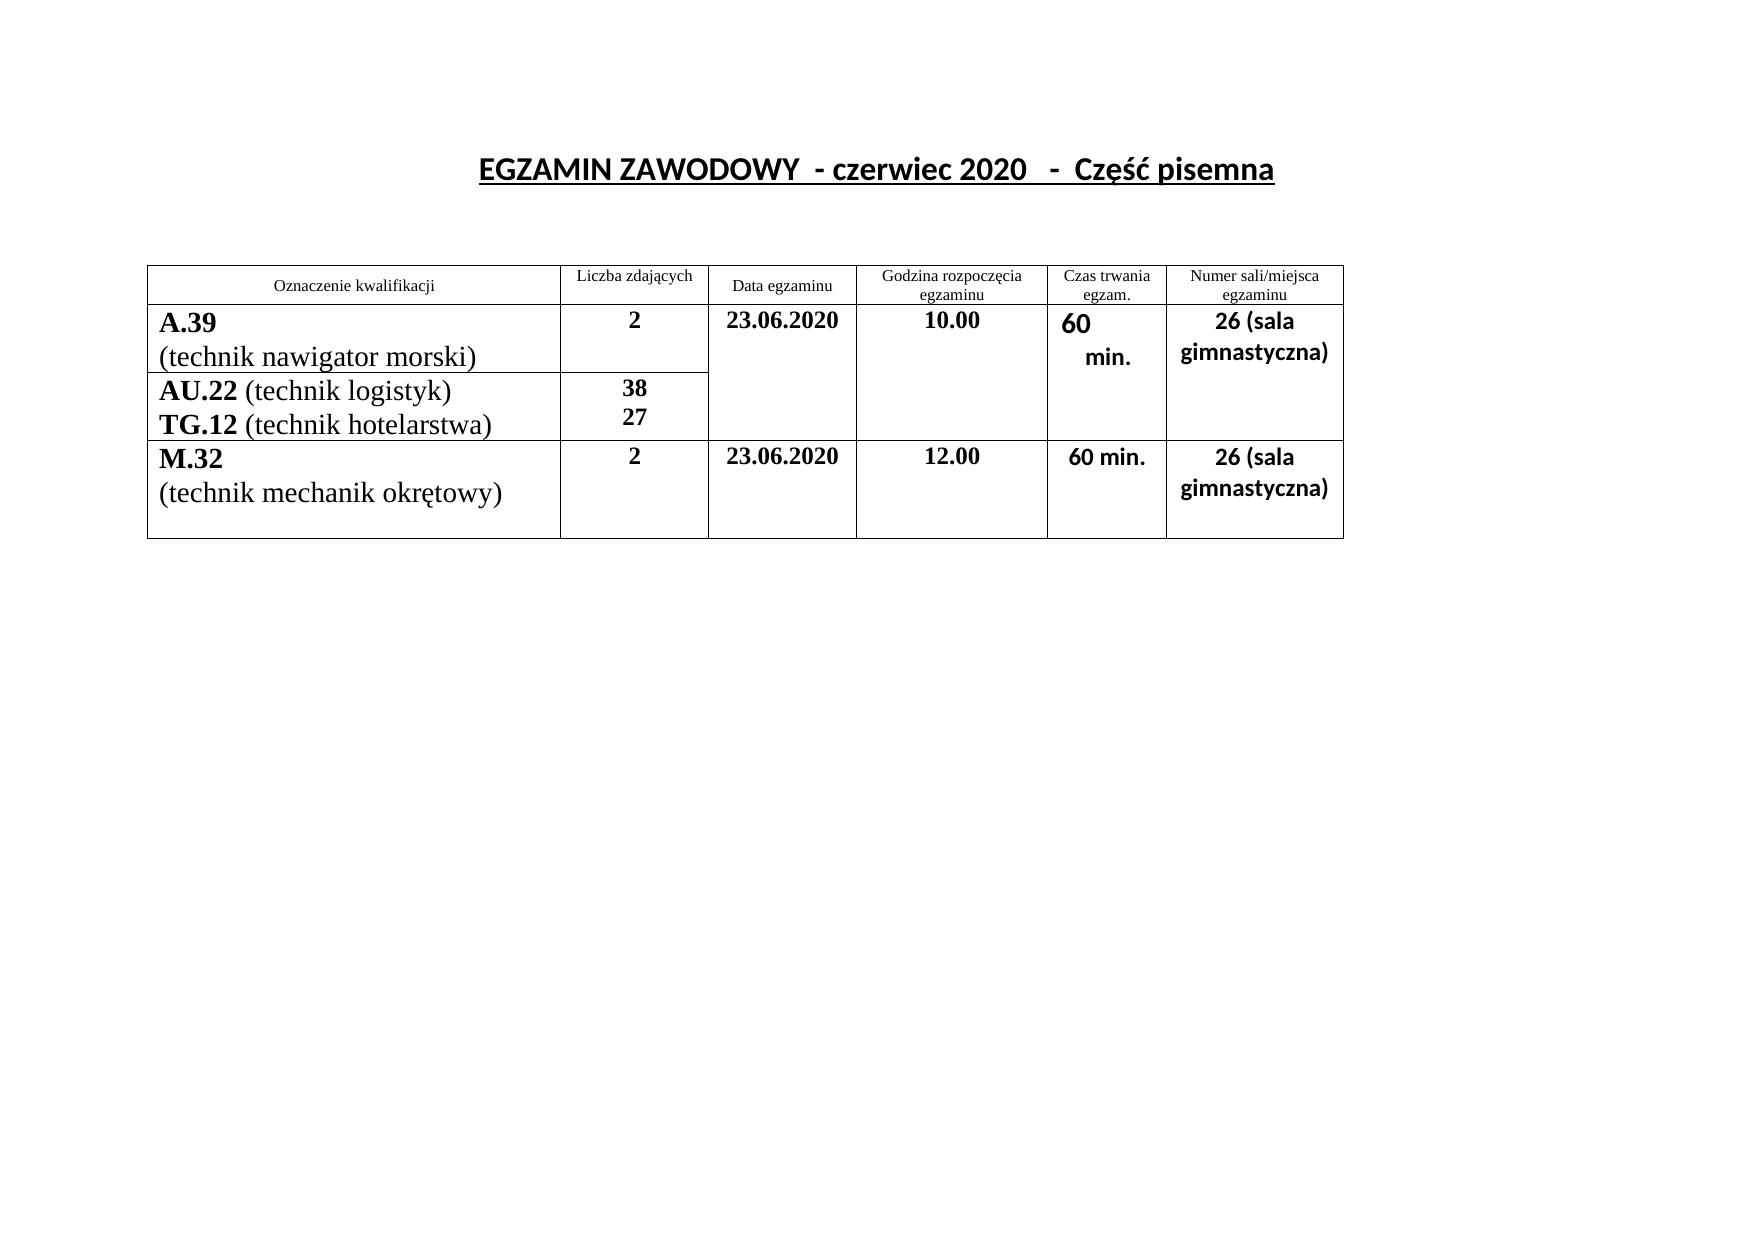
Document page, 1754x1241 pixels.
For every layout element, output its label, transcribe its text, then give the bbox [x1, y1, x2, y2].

table_cell 2 [561, 305, 708, 372]
table_cell 23.06.2020 [709, 305, 856, 440]
table_cell 38 27 [561, 373, 708, 440]
table_cell A.39 (technik nawigator morski) [148, 305, 560, 372]
table_cell 60 min. [1048, 441, 1166, 538]
text EGZAMIN ZAWODOWY - czerwiec 2020 - Część pisemna [148, 148, 1606, 188]
table_cell 23.06.2020 [709, 441, 856, 538]
table_cell 26 (sala gimnastyczna) [1167, 441, 1343, 538]
table_cell 12.00 [857, 441, 1047, 538]
table_cell M.32 (technik mechanik okrętowy) [148, 441, 560, 538]
table_header Czas trwania egzam. [1048, 266, 1166, 304]
table_header Oznaczenie kwalifikacji [148, 266, 560, 304]
table_cell min. [1048, 305, 1166, 440]
table_header Numer sali/miejsca egzaminu [1167, 266, 1343, 304]
table_cell 26 (sala gimnastyczna) [1167, 305, 1343, 440]
table_cell AU.22 (technik logistyk) TG.12 (technik hotelarstwa) [148, 373, 560, 440]
table_cell 10.00 [857, 305, 1047, 440]
table_header Data egzaminu [709, 266, 856, 304]
table_header Godzina rozpoczęcia egzaminu [857, 266, 1047, 304]
table_cell 2 [561, 441, 708, 538]
table_header Liczba zdających [561, 266, 708, 304]
